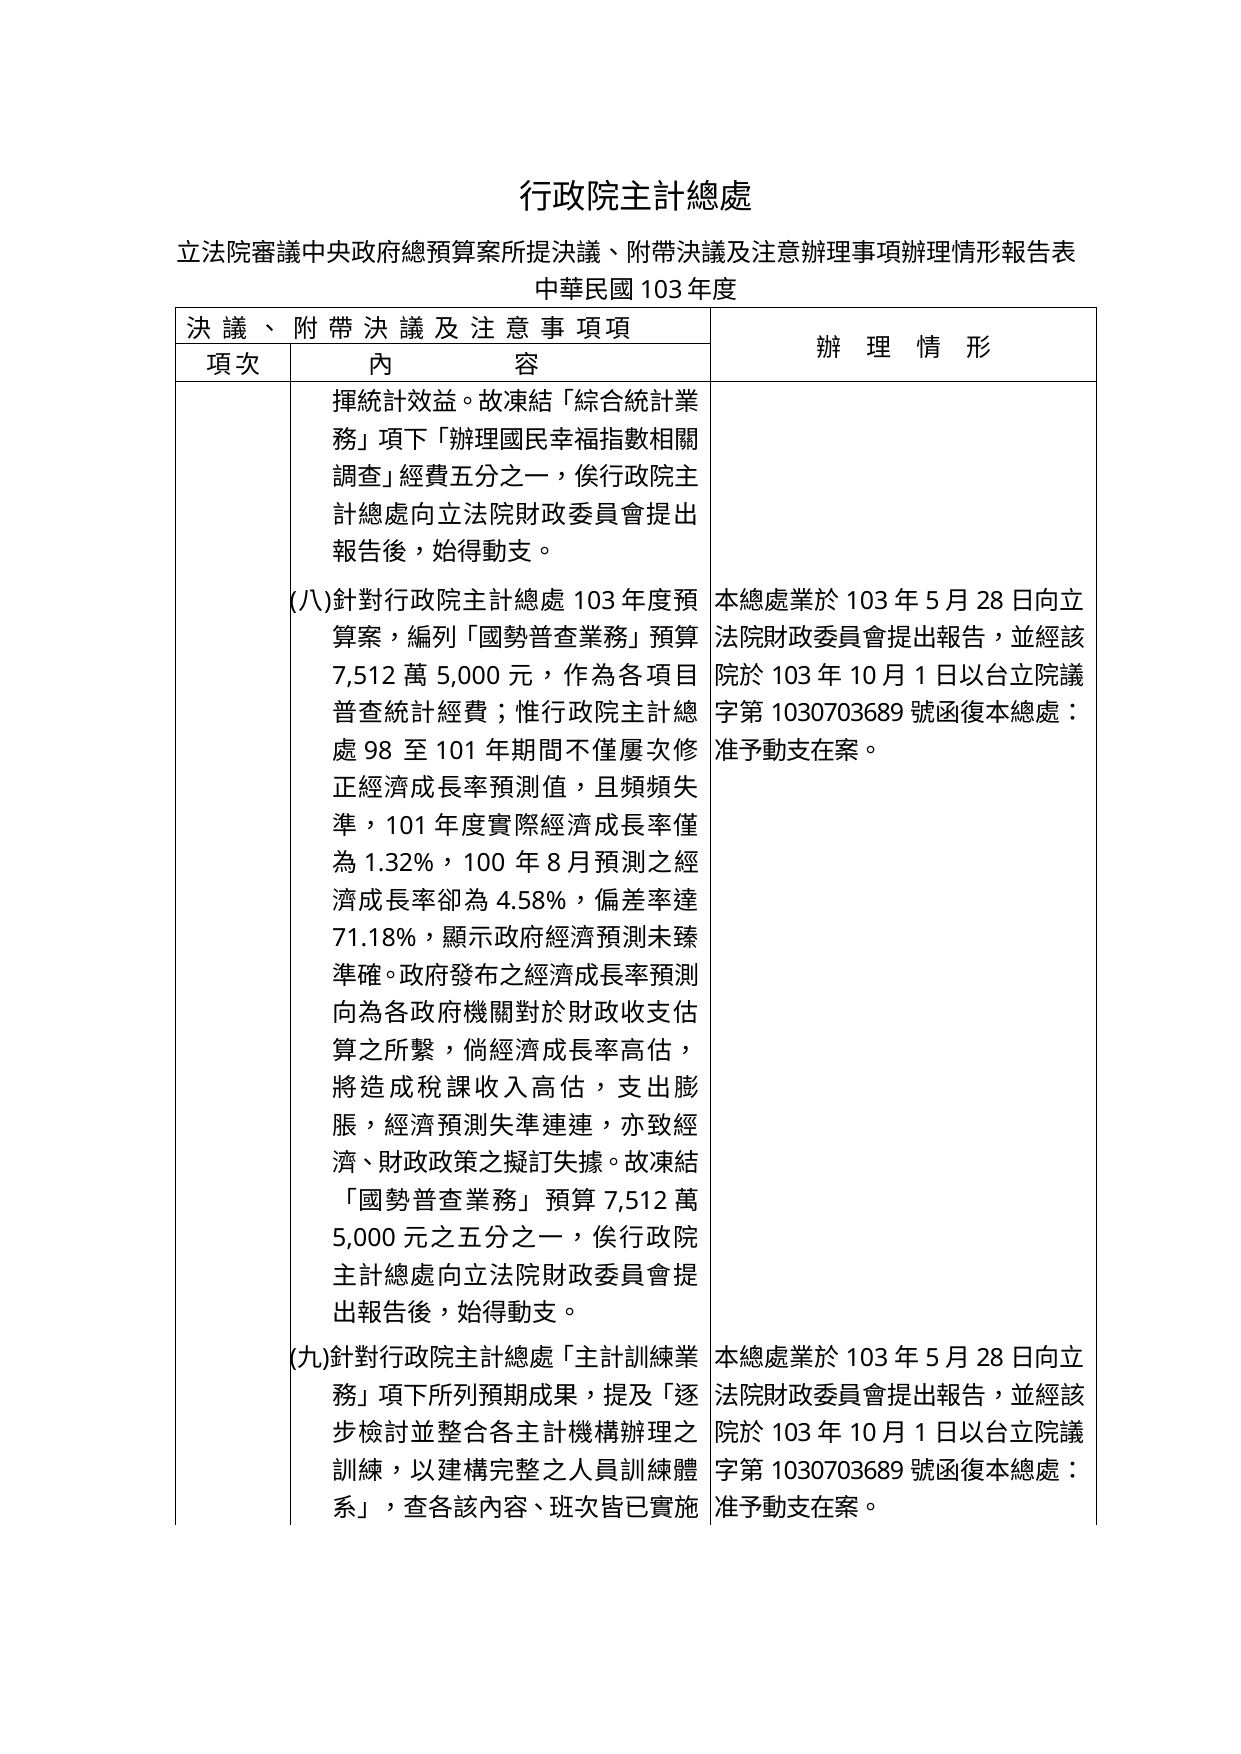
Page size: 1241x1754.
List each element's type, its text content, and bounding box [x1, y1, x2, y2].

table_cell 決議、附帶決議及注意事項項 [176, 308, 710, 342]
table_cell (九)針對行政院主計總處「主計訓練業務」項下所列預期成果，提及「逐步檢討並整合各主計機構辦理之訓練，以建構完整之人員訓練體系」，查各該內容、班次皆已實施 [291, 1337, 710, 1525]
table_cell [711, 382, 1096, 580]
table_cell 本總處業於103年5月28日向立法院財政委員會提出報告，並經該院於103年10月1日以台立院議字第1030703689號函復本總處：准予動支在案。 [711, 1337, 1096, 1525]
table_header 行政院主計總處 立法院審議中央政府總預算案所提決議、附帶決議及注意辦理事項辦理情形報告表 中華民國103年度 [175, 157, 1096, 307]
table_cell [176, 382, 290, 580]
table_cell 內 容 [291, 344, 710, 381]
table_cell (八)針對行政院主計總處103年度預算案，編列「國勢普查業務」預算7,512萬5,000元，作為各項目普查統計經費；惟行政院主計總處98 至101年期間不僅屢次修正經濟成長率預測值，且頻頻失準，101年度實際經濟成長率僅為1.32%，100 年8月預測之經濟成長率卻為4.58%，偏差率達71.18%，顯示政府經濟預測未臻準確。政府發布之經濟成長率預測向為各政府機關對於財政收支估算之所繫，倘經濟成長率高估，將造成稅課收入高估，支出膨脹，經濟預測失準連連，亦致經濟、財政政策之擬訂失據。故凍結「國勢普查業務」預算7,512萬5,000元之五分之一，俟行政院主計總處向立法院財政委員會提出報告後，始得動支。 [291, 580, 710, 1337]
table_cell 辦理情形 [711, 308, 1096, 381]
table_cell 揮統計效益。故凍結「綜合統計業務」項下「辦理國民幸福指數相關調查」經費五分之一，俟行政院主計總處向立法院財政委員會提出報告後，始得動支。 [291, 382, 710, 580]
table_cell 本總處業於103年5月28日向立法院財政委員會提出報告，並經該院於103年10月1日以台立院議字第1030703689號函復本總處：准予動支在案。 [711, 580, 1096, 1337]
table_cell [176, 580, 290, 1337]
table_cell [176, 1337, 290, 1525]
table_cell 項次 [176, 344, 290, 381]
